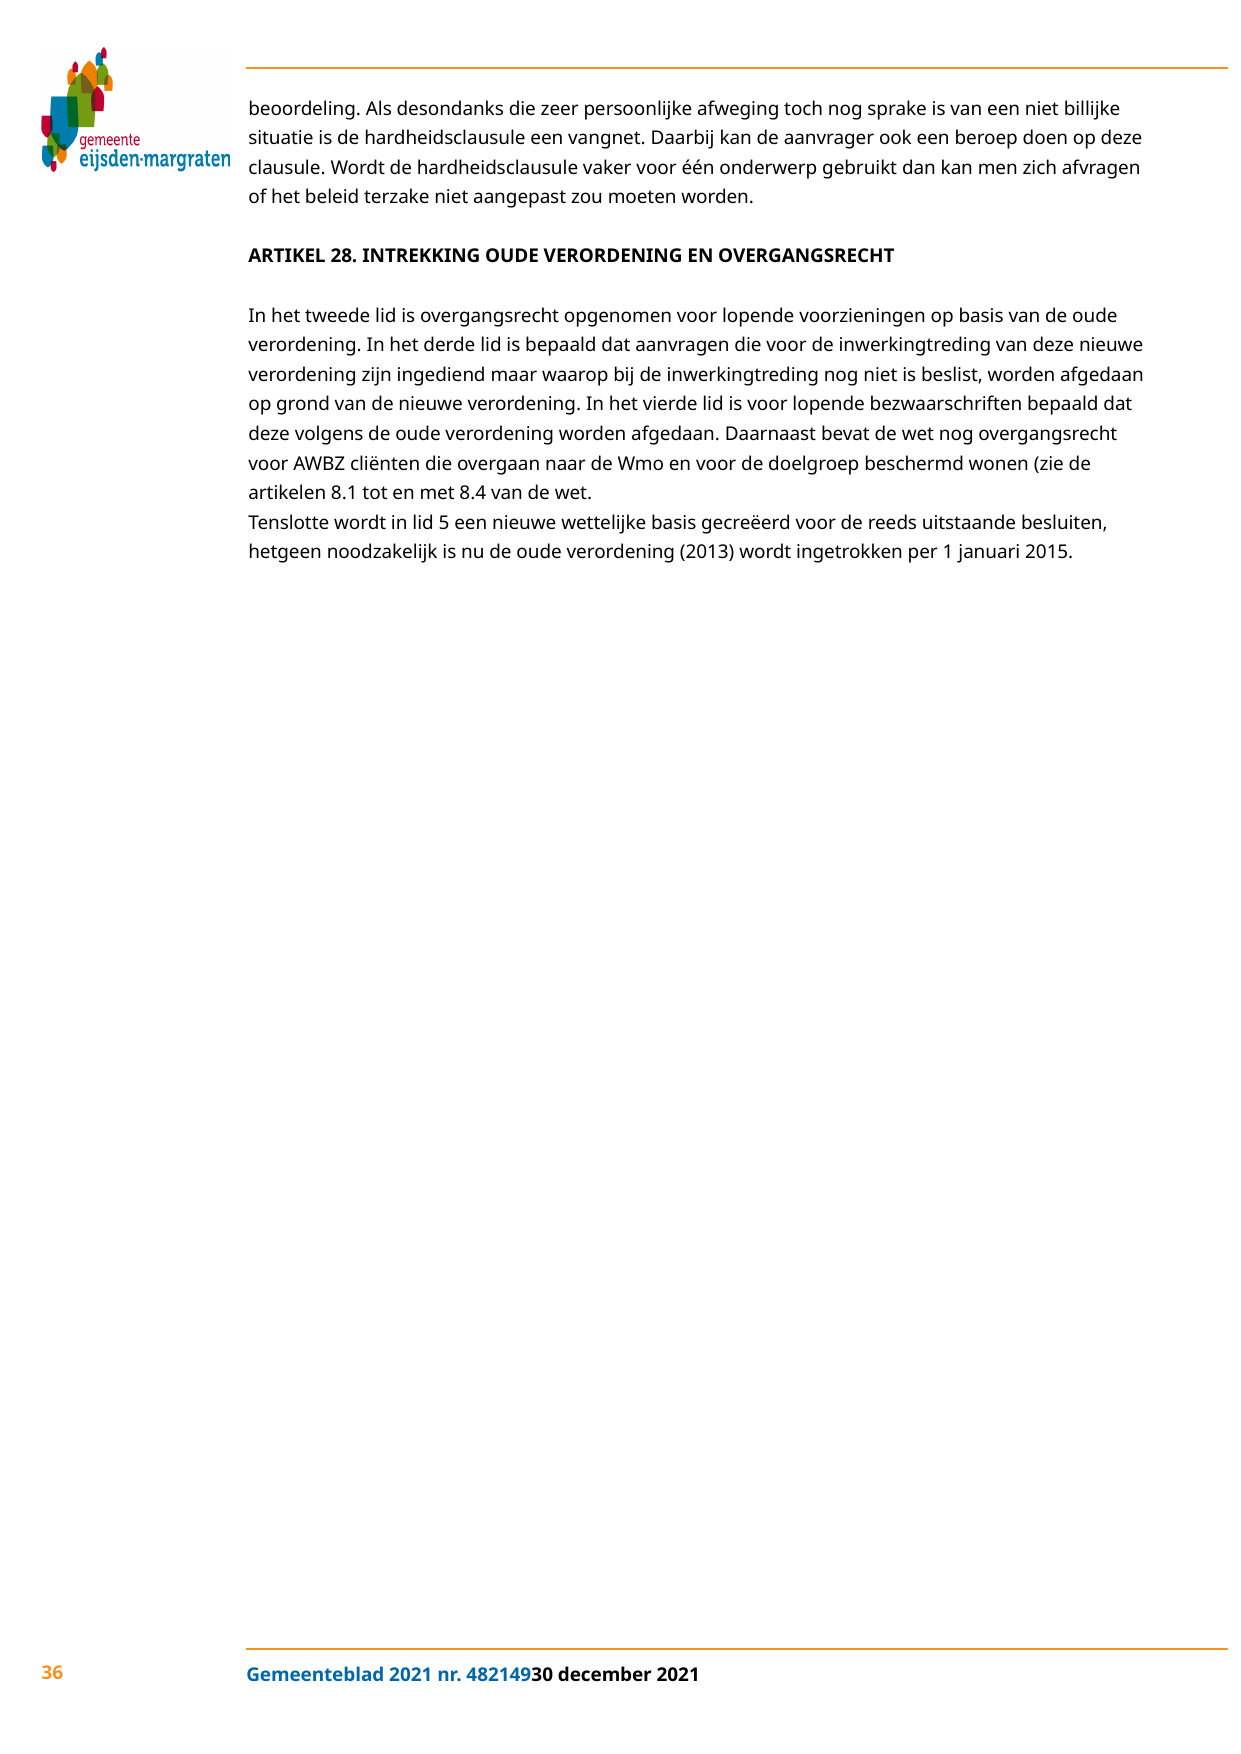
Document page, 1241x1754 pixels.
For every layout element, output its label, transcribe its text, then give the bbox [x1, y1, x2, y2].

text ARTIKEL 28. INTREKKING OUDE VERORDENING EN OVERGANGSRECHT [248, 243, 1152, 268]
picture [41, 47, 231, 172]
text Tenslotte wordt in lid 5 een nieuwe wettelijke basis gecreëerd voor de reeds uitstaande besluiten, hetgeen noodzakelijk is nu de oude verordening (2013) wordt ingetrokken per 1 januari 2015. [248, 509, 1152, 564]
text beoordeling. Als desondanks die zeer persoonlijke afweging toch nog sprake is van een niet billijke situatie is de hardheidsclausule een vangnet. Daarbij kan de aanvrager ook een beroep doen op deze clausule. Wordt de hardheidsclausule vaker voor één onderwerp gebruikt dan kan men zich afvragen of het beleid terzake niet aangepast zou moeten worden. [248, 95, 1152, 209]
text In het tweede lid is overgangsrecht opgenomen voor lopende voorzieningen op basis van de oude verordening. In het derde lid is bepaald dat aanvragen die voor de inwerkingtreding van deze nieuwe verordening zijn ingediend maar waarop bij de inwerkingtreding nog niet is beslist, worden afgedaan op grond van de nieuwe verordening. In het vierde lid is voor lopende bezwaarschriften bepaald dat deze volgens de oude verordening worden afgedaan. Daarnaast bevat de wet nog overgangsrecht voor AWBZ cliënten die overgaan naar de Wmo en voor de doelgroep beschermd wonen (zie de artikelen 8.1 tot en met 8.4 van de wet. [248, 302, 1152, 505]
